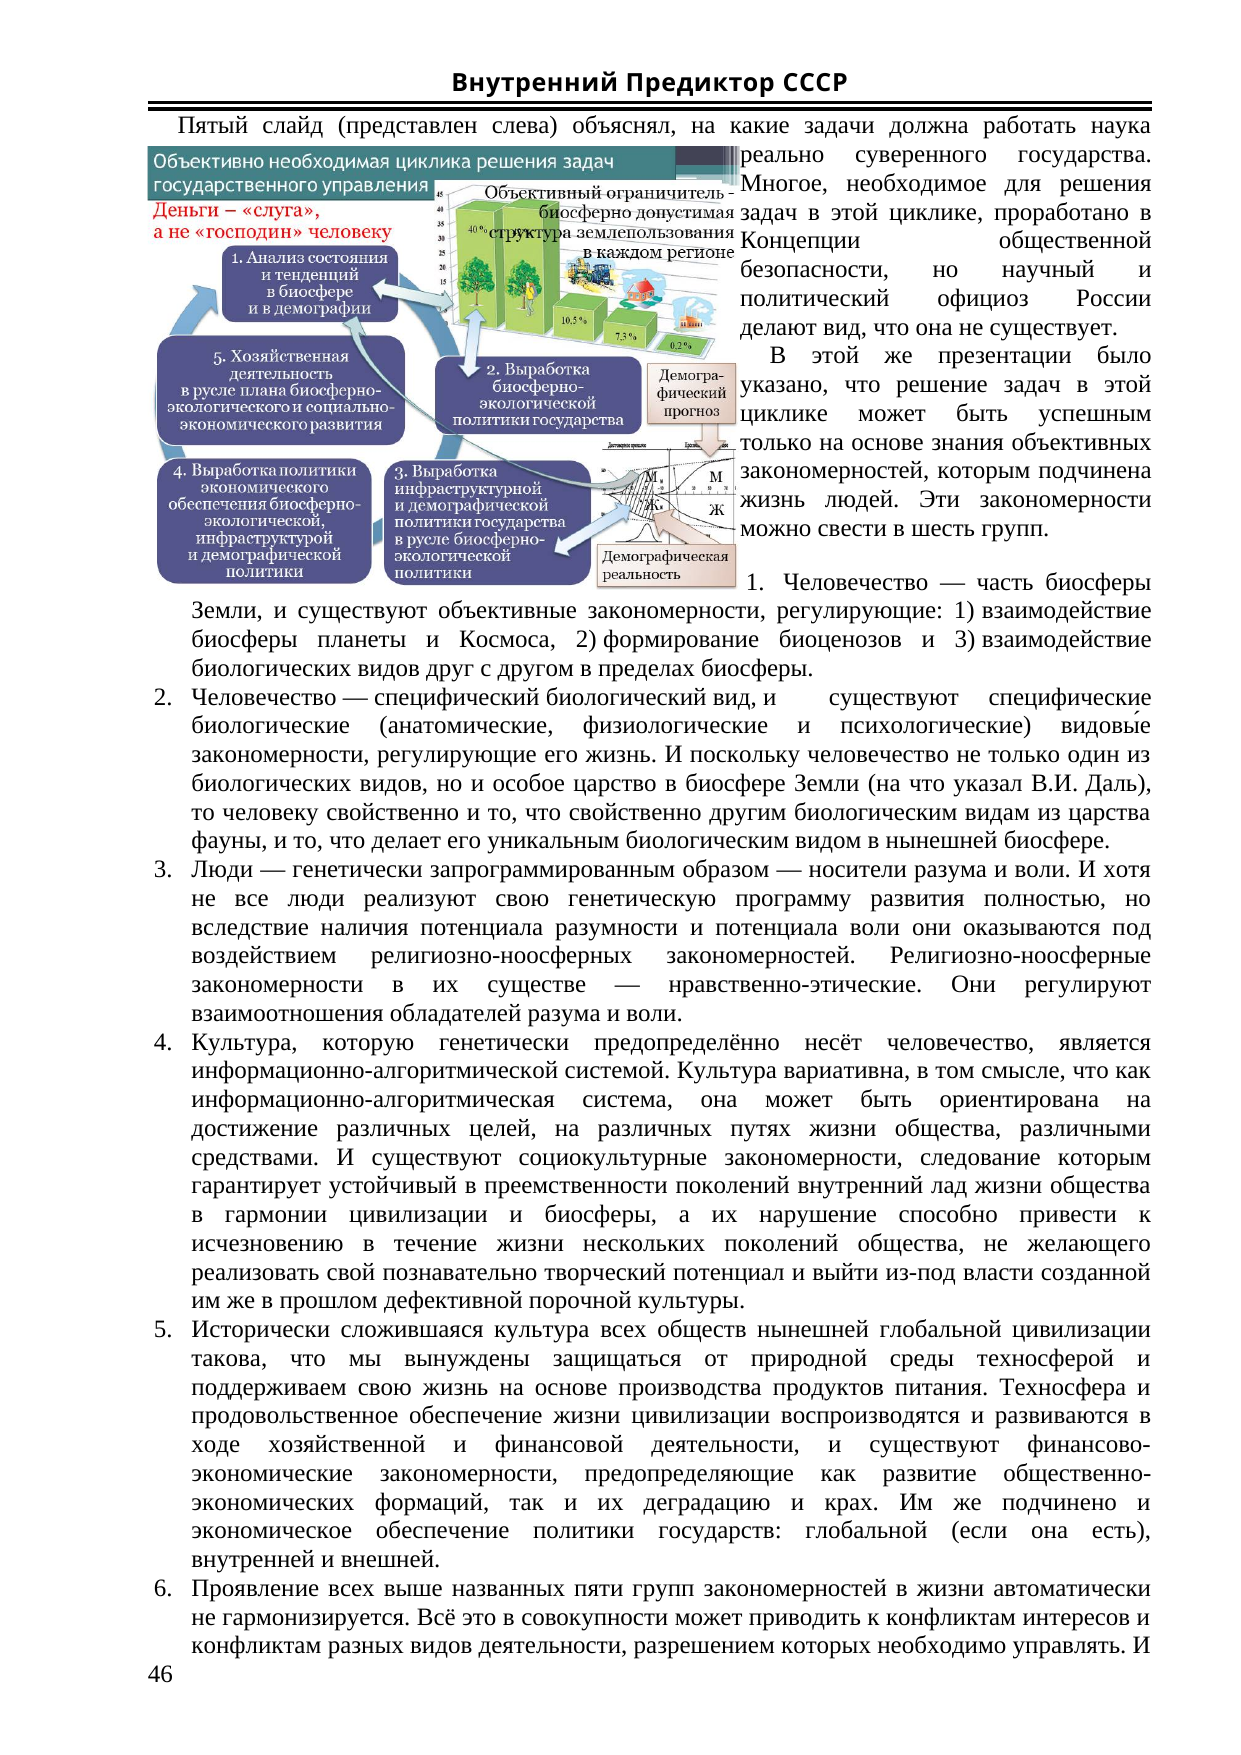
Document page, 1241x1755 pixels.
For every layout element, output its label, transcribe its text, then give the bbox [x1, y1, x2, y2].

list Люди — генетически запрограммированным образом — носители разума и воли. И хотя не все люди реализуют свою генетическую программу развития полностью, но вследствие наличия потенциала разумности и потенциала воли они оказываются под воздействием религиозно-ноосферных закономерностей. Религиозно-ноосферные закономерности в их существе — нравственно-этические. Они регулируют взаимоотношения обладателей разума и воли. [154, 854, 1152, 1027]
list Проявление всех выше названных пяти групп закономерностей в жизни автоматически не гармонизируется. Всё это в совокупности может приводить к конфликтам интересов и конфликтам разных видов деятельности, разрешением которых необходимо управлять. И [154, 1573, 1152, 1659]
list Человечество — часть биосферы Земли, и существуют объективные закономерности, регулирующие: 1) взаимодействие биосферы планеты и Космоса, 2) формирование биоценозов и 3) взаимодействие биологических видов друг с другом в пределах биосферы. [154, 567, 1152, 682]
list Человечество — специфический биологический вид, и существуют специфические биологические (анатомические, физиологические и психологические) видовы́е закономерности, регулирующие его жизнь. И поскольку человечество не только один из биологических видов, но и особое царство в биосфере Земли (на что указал В.И. Даль), то человеку свойственно и то, что свойственно другим биологическим видам из царства фауны, и то, что делает его уникальным биологическим видом в нынешней биосфере. [154, 682, 1152, 854]
list Культура, которую генетически предопределённо несёт человечество, является информационно-алгоритмической системой. Культура вариативна, в том смысле, что как информационно-алгоритмическая система, она может быть ориентирована на достижение различных целей, на различных путях жизни общества, различными средствами. И существуют социокультурные закономерности, следование которым гарантирует устойчивый в преемственности поколений внутренний лад жизни общества в гармонии цивилизации и биосферы, а их нарушение способно привести к исчезновению в течение жизни нескольких поколений общества, не желающего реализовать свой познавательно творческий потенциал и выйти из-под власти созданной им же в прошлом дефективной порочной культуры. [154, 1027, 1152, 1314]
list Исторически сложившаяся культура всех обществ нынешней глобальной цивилизации такова, что мы вынуждены защищаться от природной среды техносферой и поддерживаем свою жизнь на основе производства продуктов питания. Техносфера и продовольственное обеспечение жизни цивилизации воспроизводятся и развиваются в ходе хозяйственной и финансовой деятельности, и существуют финансово-экономические закономерности, предопределяющие как развитие общественно-экономических формаций, так и их деградацию и крах. Им же подчинено и экономическое обеспечение политики государств: глобальной (если она есть), внутренней и внешней. [154, 1314, 1152, 1573]
text В этой же презентации было указано, что решение задач в этой циклике может быть успешным только на основе знания объективных закономерностей, которым подчинена жизнь людей. Эти закономерности можно свести в шесть групп. [740, 341, 1152, 542]
text Пятый слайд (представлен слева) объяснял, на какие задачи должна работать наука реально суверенного государства. Многое, необходимое для решения задач в этой циклике, проработано в Концепции общественной безопасности, но научный и политический официоз России делают вид, что она не существует. [148, 111, 1152, 341]
